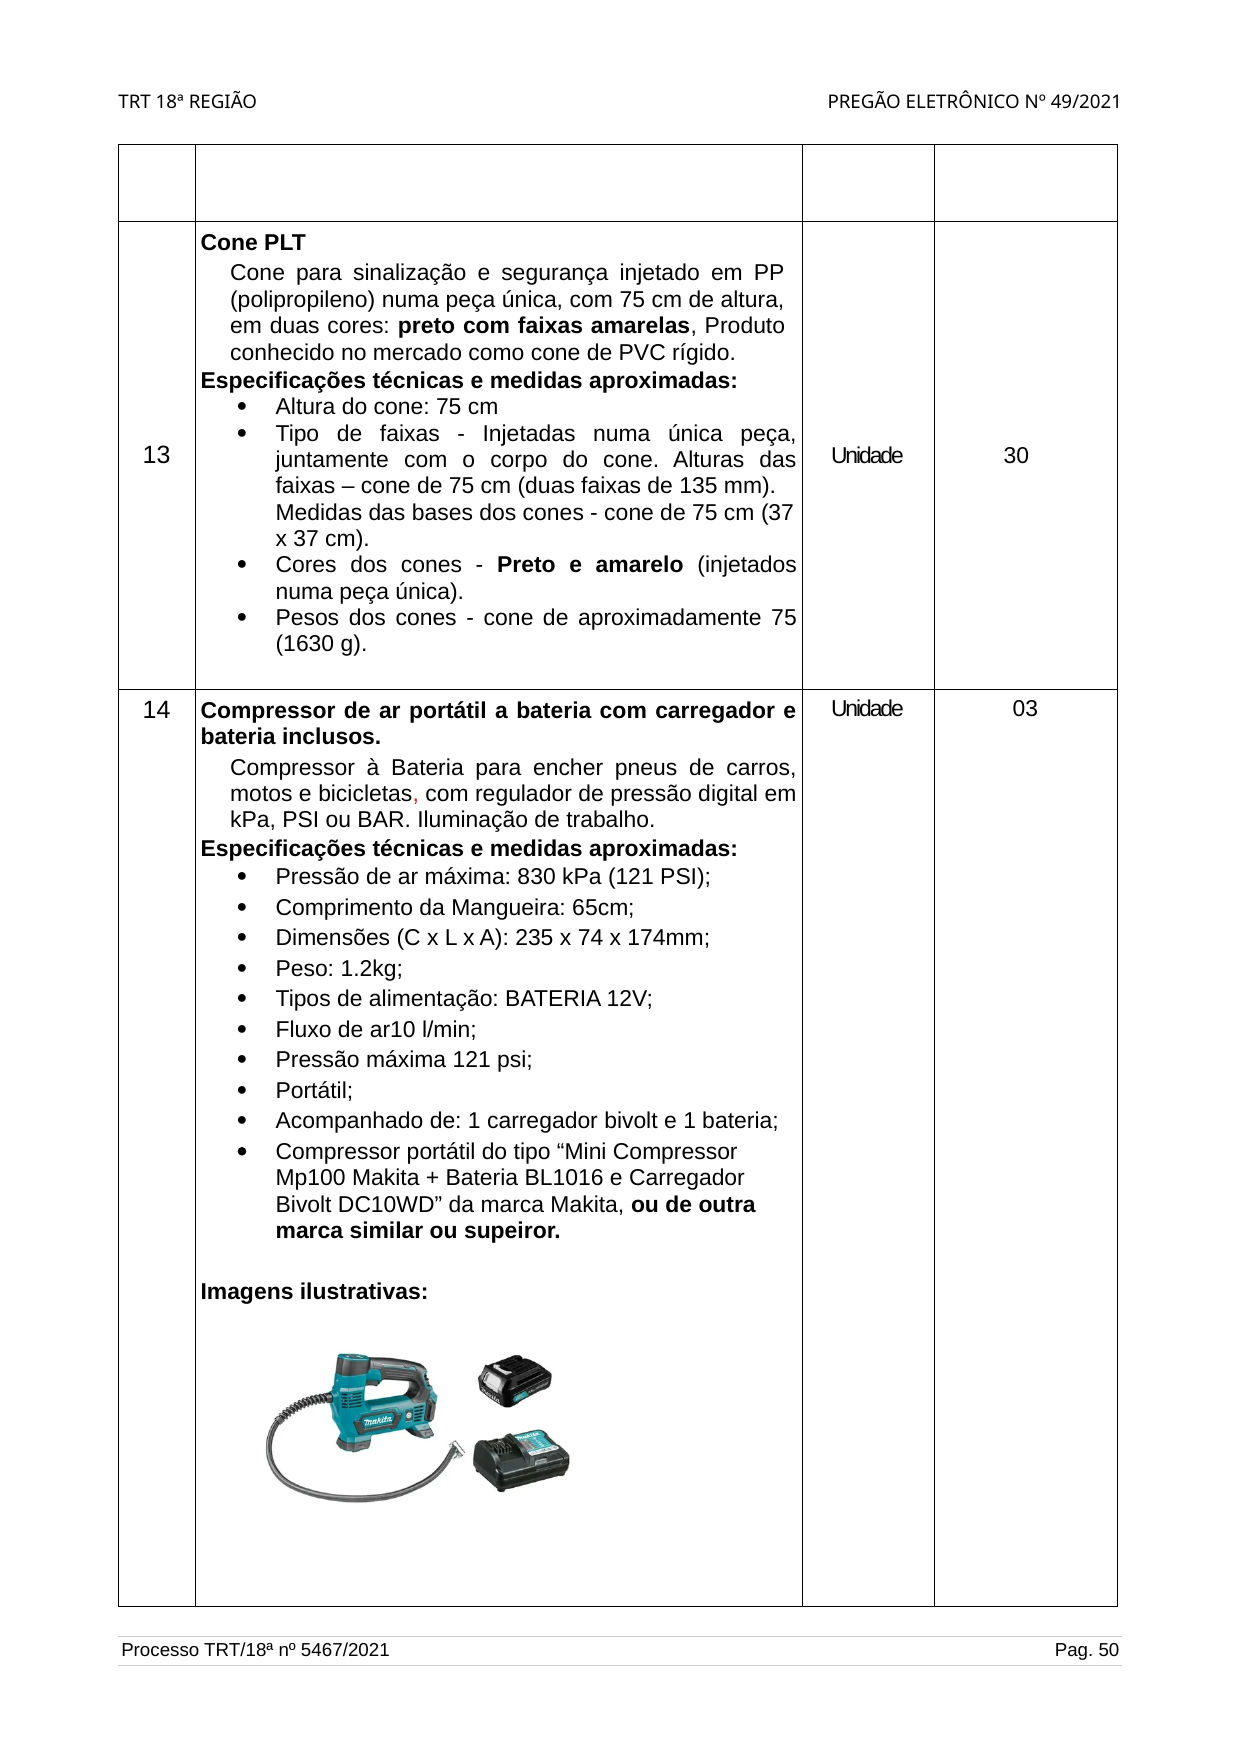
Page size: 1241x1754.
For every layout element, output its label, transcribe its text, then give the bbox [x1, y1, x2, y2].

table_cell 03 [935, 690, 1117, 1606]
table_cell 14 [119, 690, 195, 1606]
table_cell Compressor de ar portátil a bateria com carregador e bateria inclusos. Compressor à Bateria para encher pneus de carros, motos e bicicletas, com regulador de pressão digital em kPa, PSI ou BAR. Iluminação de trabalho. Especificações técnicas e medidas aproximadas: Pressão de ar máxima: 830 kPa (121 PSI); Comprimento da Mangueira: 65cm; Dimensões (C x L x A): 235 x 74 x 174mm; Peso: 1.2kg; Tipos de alimentação: BATERIA 12V; Fluxo de ar10 l/min; Pressão máxima 121 psi; Portátil; Acompanhado de: 1 carregador bivolt e 1 bateria; Compressor portátil do tipo “Mini Compressor Mp100 Makita + Bateria BL1016 e Carregador Bivolt DC10WD” da marca Makita, ou de outra marca similar ou supeiror. Imagens ilustrativas: [196, 690, 802, 1606]
table_cell [935, 145, 1117, 221]
table_cell [803, 145, 934, 221]
table_cell [196, 145, 802, 221]
table_cell [119, 145, 195, 221]
table_cell Cone PLT Cone para sinalização e segurança injetado em PP (polipropileno) numa peça única, com 75 cm de altura, em duas cores: preto com faixas amarelas, Produto conhecido no mercado como cone de PVC rígido. Especificações técnicas e medidas aproximadas: Altura do cone: 75 cm Tipo de faixas - Injetadas numa única peça, juntamente com o corpo do cone. Alturas das faixas – cone de 75 cm (duas faixas de 135 mm). Medidas das bases dos cones - cone de 75 cm (37 x 37 cm). Cores dos cones - Preto e amarelo (injetados numa peça única). Pesos dos cones - cone de aproximadamente 75 (1630 g). [196, 222, 802, 689]
table_cell 30 [935, 222, 1117, 689]
table_cell Unidade [803, 690, 934, 1606]
table_cell 13 [119, 222, 195, 689]
picture [250, 1343, 586, 1511]
table_cell Unidade [803, 222, 934, 689]
